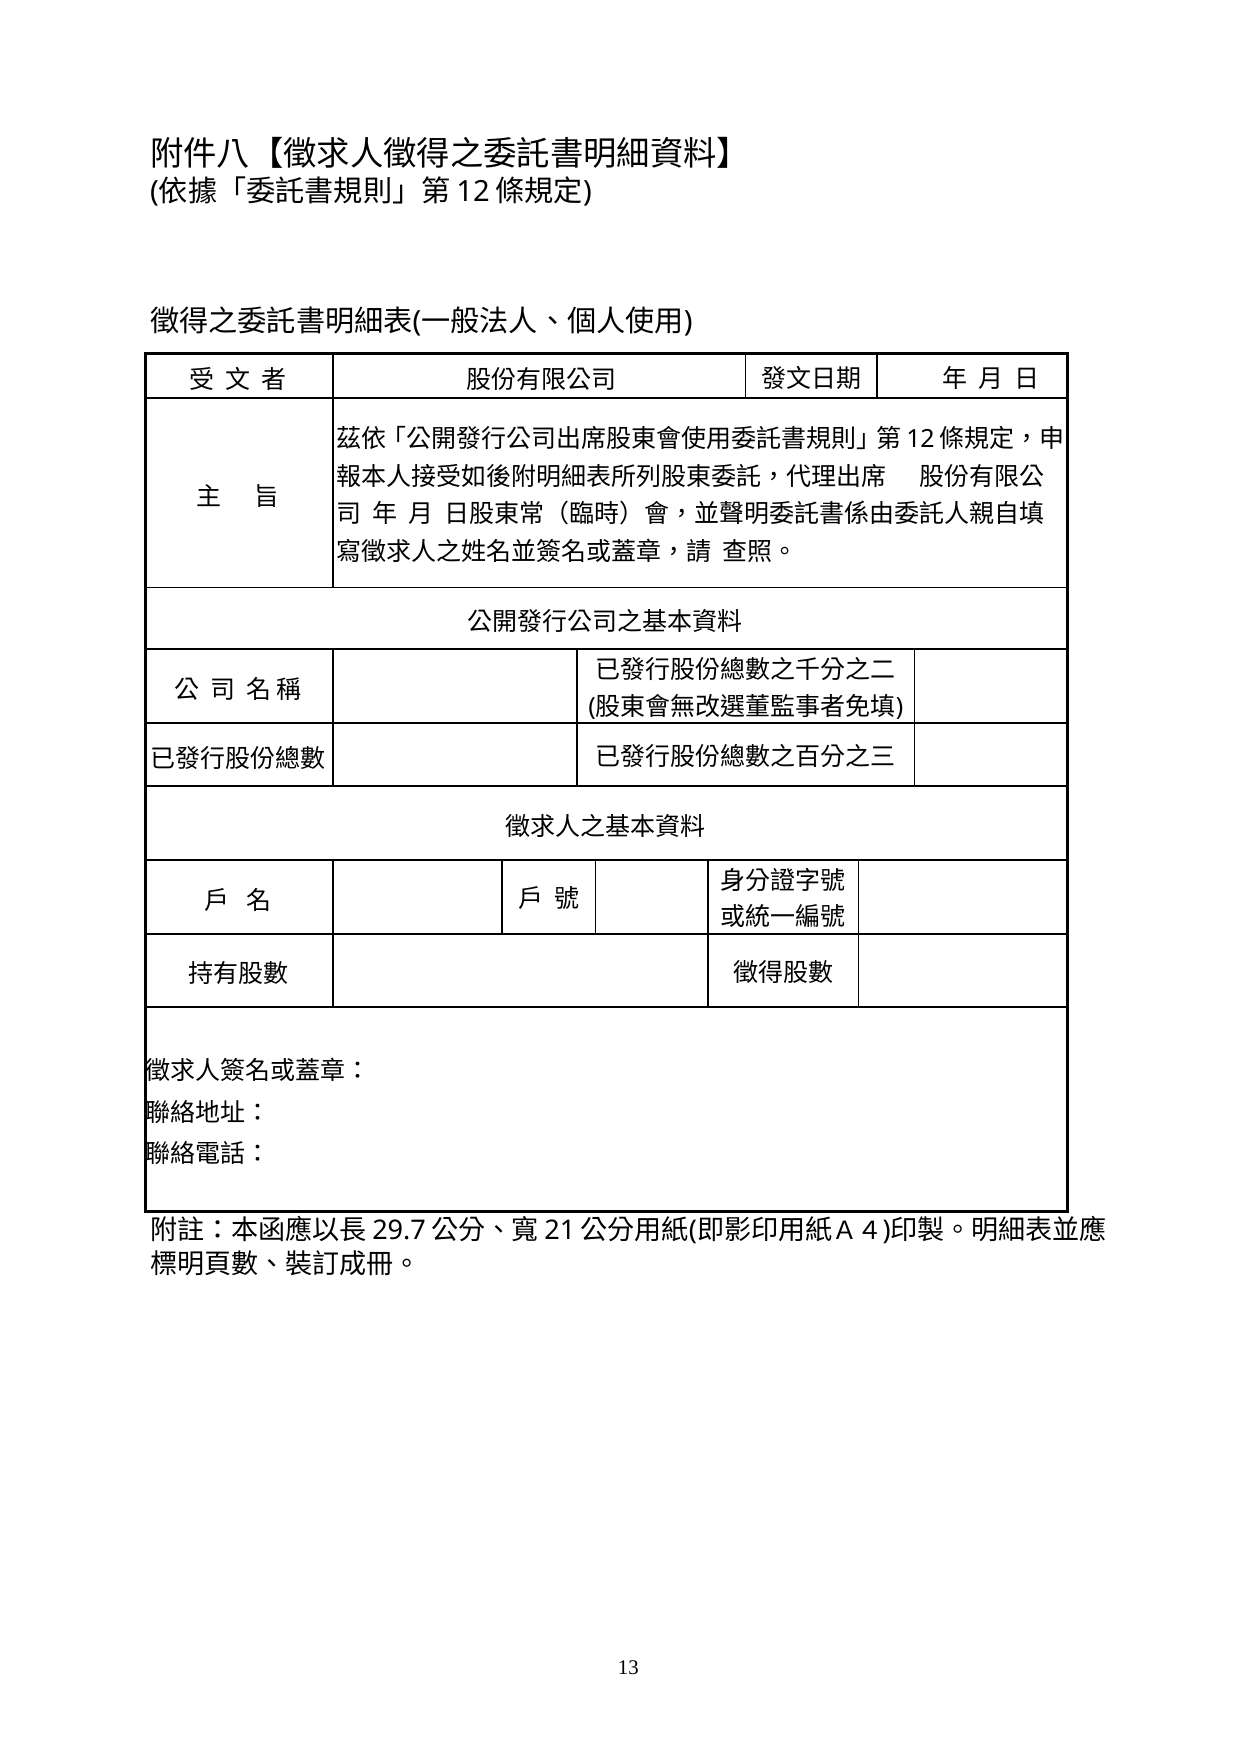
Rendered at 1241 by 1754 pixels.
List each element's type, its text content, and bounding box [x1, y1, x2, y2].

text (依據「委託書規則」第12條規定) [150, 175, 1106, 208]
table_cell 徵得股數 [709, 935, 858, 1006]
table_cell 公 司 名 稱 [147, 650, 332, 722]
table_cell [859, 861, 1066, 933]
table_cell [596, 861, 707, 933]
table_cell [859, 935, 1066, 1006]
table_cell [334, 650, 576, 722]
text 附註：本函應以長29.7公分、寬21公分用紙(即影印用紙Ａ４)印製。明細表並應標明頁數、裝訂成冊。 [150, 1213, 1106, 1280]
table_cell 已發行股份總數 [147, 724, 332, 785]
table_cell [334, 861, 501, 933]
table_cell [915, 724, 1066, 785]
table_cell 已發行股份總數之千分之二 (股東會無改選董監事者免填) [578, 650, 914, 722]
table_cell 徵求人之基本資料 [147, 787, 1066, 859]
table_header 股份有限公司 [334, 355, 745, 397]
table_cell [334, 724, 576, 785]
table_cell [334, 935, 707, 1006]
table_cell 茲依「公開發行公司出席股東會使用委託書規則」第12條規定，申報本人接受如後附明細表所列股東委託，代理出席 股份有限公司 年 月 日股東常（臨時）會，並聲明委託書係由委託人親自填寫徵求人之姓名並簽名或蓋章，請 查照。 [334, 399, 1066, 587]
table_cell [915, 650, 1066, 722]
table_cell 持有股數 [147, 935, 332, 1006]
text 徵得之委託書明細表(一般法人、個人使用) [150, 296, 1106, 340]
table_header 年 月 日 [878, 355, 1066, 397]
table_header 發文日期 [746, 355, 876, 397]
table_cell 身分證字號或統一編號 [709, 861, 858, 933]
table_cell 已發行股份總數之百分之三 [578, 724, 914, 785]
table_cell 戶 號 [503, 861, 595, 933]
table_header 受 文 者 [147, 355, 332, 397]
table_cell 公開發行公司之基本資料 [147, 588, 1066, 648]
table_cell 徵求人簽名或蓋章： 聯絡地址： 聯絡電話： [147, 1008, 1066, 1210]
table_cell 戶 名 [147, 861, 332, 933]
text 附件八【徵求人徵得之委託書明細資料】 [150, 127, 1050, 175]
table_cell 主 旨 [147, 399, 332, 587]
